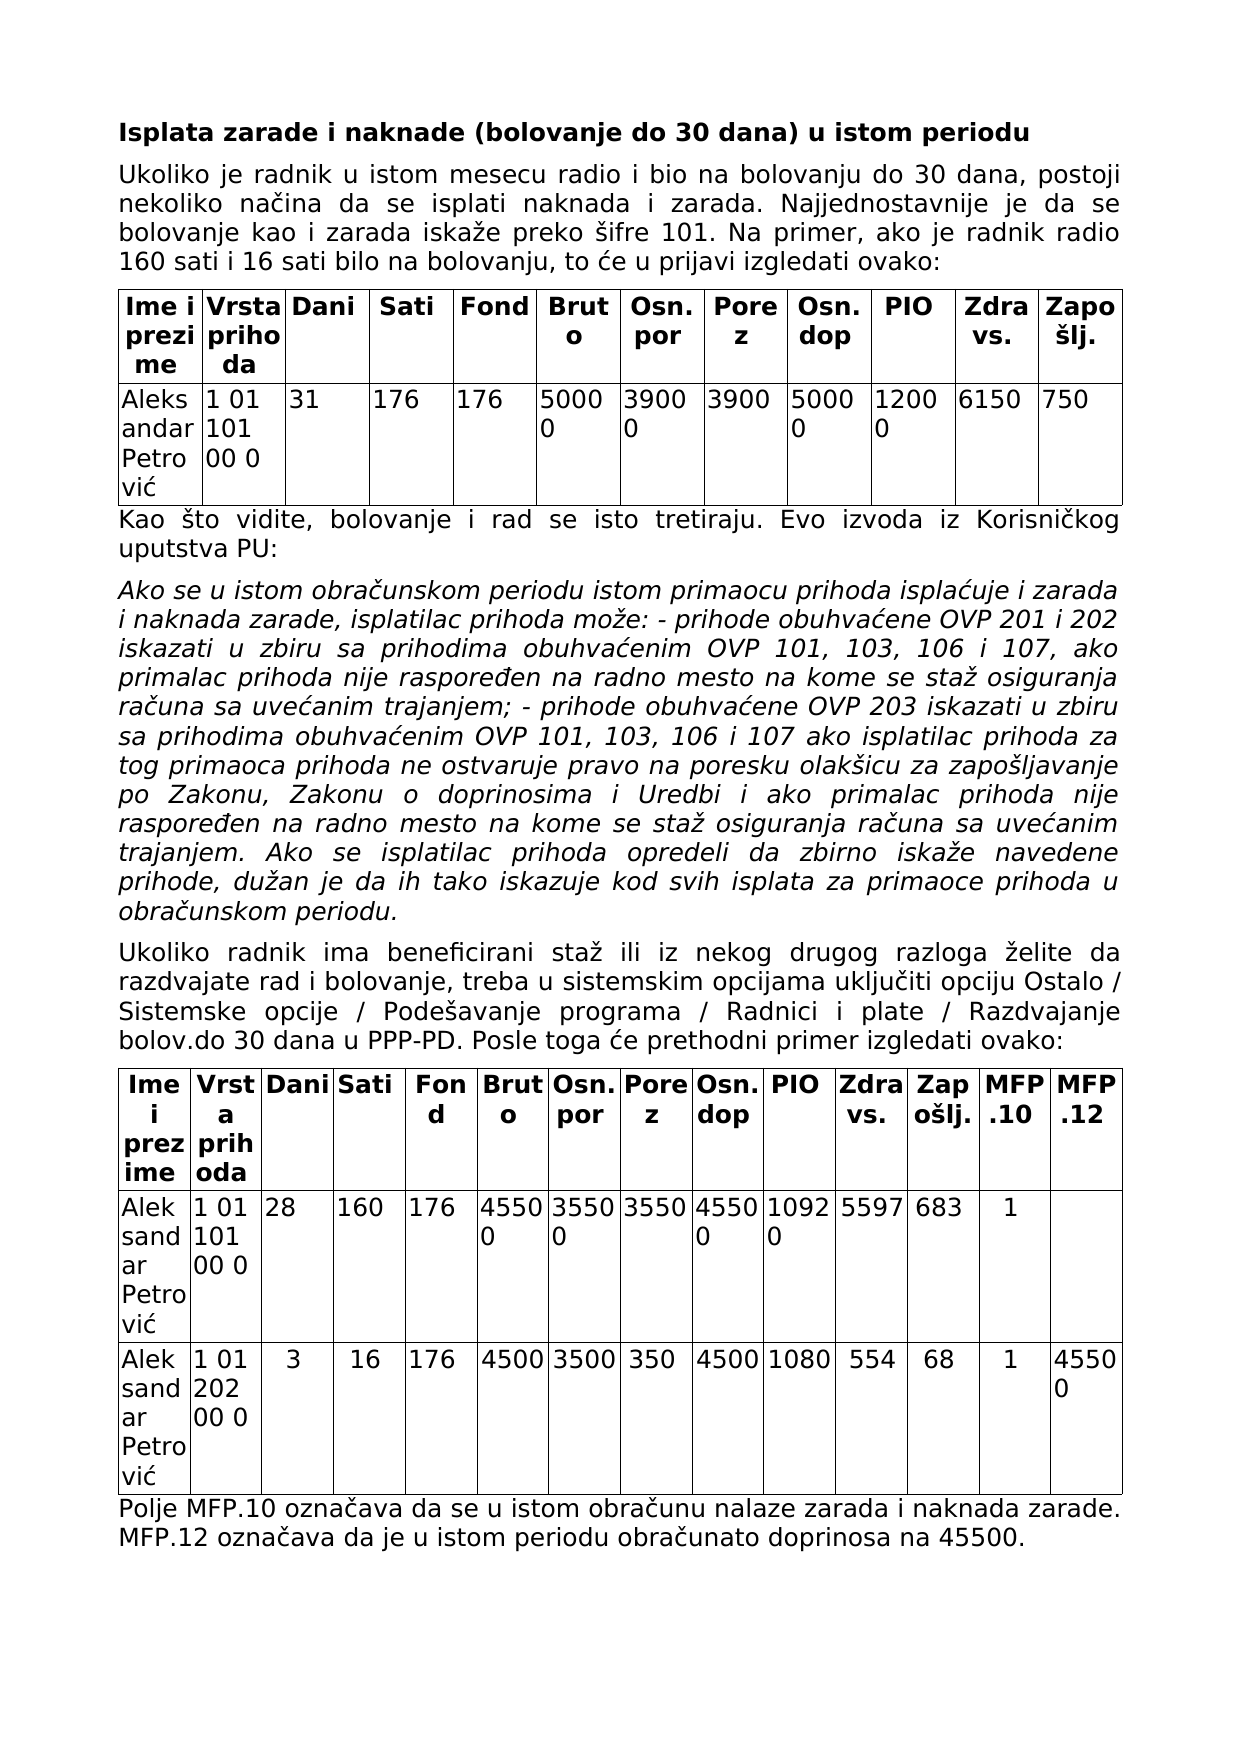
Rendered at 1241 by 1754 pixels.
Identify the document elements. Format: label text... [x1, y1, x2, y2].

table_cell 12000 [872, 384, 955, 505]
table_cell 6150 [956, 384, 1038, 505]
table_cell 28 [262, 1191, 333, 1342]
table_cell 1080 [764, 1343, 835, 1494]
table_header Sati [334, 1069, 405, 1190]
text Polje MFP.10 označava da se u istom obračunu nalaze zarada i naknada zarade. MFP.12 označava da je u istom periodu obračunato doprinosa na 45500. [118, 1495, 1122, 1552]
table_header Osn.por [549, 1069, 620, 1190]
table_header PIO [872, 290, 955, 382]
table_cell 3550 [621, 1191, 692, 1342]
table_header Zapošlj. [1039, 290, 1122, 382]
table_header Osn.por [621, 290, 704, 382]
table_cell 16 [334, 1343, 405, 1494]
table_header Vrsta prihoda [191, 1069, 261, 1190]
table_cell 683 [908, 1191, 979, 1342]
table_cell 176 [454, 384, 536, 505]
table_cell 750 [1039, 384, 1122, 505]
table_cell 68 [908, 1343, 979, 1494]
table_cell 45500 [478, 1191, 548, 1342]
table_header Bruto [478, 1069, 548, 1190]
table_cell 39000 [621, 384, 704, 505]
table_cell 176 [406, 1191, 477, 1342]
table_header Zdravs. [956, 290, 1038, 382]
table_header Porez [621, 1069, 692, 1190]
table_cell 4500 [478, 1343, 548, 1494]
table_cell 10920 [764, 1191, 835, 1342]
table_cell 3900 [705, 384, 787, 505]
table_cell Aleksandar Petrović [119, 1343, 190, 1494]
table_cell 1 [980, 1191, 1050, 1342]
table_cell 45500 [1051, 1343, 1122, 1494]
table_cell 1 01 202 00 0 [191, 1343, 261, 1494]
text Ukoliko radnik ima beneficirani staž ili iz nekog drugog razloga želite da razdvajate rad i bolovanje, treba u sistemskim opcijama uključiti opciju Ostalo / Sistemske opcije / Podešavanje programa / Radnici i plate / Razdvajanje bolov.do 30 dana u PPP-PD. Posle toga će prethodni primer izgledati ovako: [118, 938, 1122, 1055]
table_header Ime i prezime [119, 1069, 190, 1190]
table_cell 4500 [693, 1343, 763, 1494]
table_cell 1 01 101 00 0 [203, 384, 285, 505]
text Ako se u istom obračunskom periodu istom primaocu prihoda isplaćuje i zarada i naknada zarade, isplatilac prihoda može: - prihode obuhvaćene OVP 201 i 202 iskazati u zbiru sa prihodima obuhvaćenim OVP 101, 103, 106 i 107, ako primalac prihoda nije raspoređen na radno mesto na kome se staž osiguranja računa sa uvećanim trajanjem; - prihode obuhvaćene OVP 203 iskazati u zbiru sa prihodima obuhvaćenim OVP 101, 103, 106 i 107 ako isplatilac prihoda za tog primaoca prihoda ne ostvaruje pravo na poresku olakšicu za zapošljavanje po Zakonu, Zakonu o doprinosima i Uredbi i ako primalac prihoda nije raspoređen na radno mesto na kome se staž osiguranja računa sa uvećanim trajanjem. Ako se isplatilac prihoda opredeli da zbirno iskaže navedene prihode, dužan je da ih tako iskazuje kod svih isplata za primaoce prihoda u obračunskom periodu. [118, 576, 1122, 926]
table_header MFP.10 [980, 1069, 1050, 1190]
text Kao što vidite, bolovanje i rad se isto tretiraju. Evo izvoda iz Korisničkog uputstva PU: [118, 506, 1122, 563]
table_header Vrsta prihoda [203, 290, 285, 382]
table_header Ime i prezime [119, 290, 202, 382]
table_header MFP.12 [1051, 1069, 1122, 1190]
table_cell 176 [370, 384, 453, 505]
table_cell 350 [621, 1343, 692, 1494]
table_header Sati [370, 290, 453, 382]
table_cell 31 [286, 384, 369, 505]
table_header Fond [406, 1069, 477, 1190]
table_cell 554 [836, 1343, 907, 1494]
table_cell 1 01 101 00 0 [191, 1191, 261, 1342]
table_header Dani [286, 290, 369, 382]
table_cell 1 [980, 1343, 1050, 1494]
table_cell 50000 [788, 384, 871, 505]
table_cell 50000 [537, 384, 620, 505]
table_cell 45500 [693, 1191, 763, 1342]
table_header PIO [764, 1069, 835, 1190]
text Ukoliko je radnik u istom mesecu radio i bio na bolovanju do 30 dana, postoji nekoliko načina da se isplati naknada i zarada. Najjednostavnije je da se bolovanje kao i zarada iskaže preko šifre 101. Na primer, ako je radnik radio 160 sati i 16 sati bilo na bolovanju, to će u prijavi izgledati ovako: [118, 160, 1122, 276]
table_cell Aleksandar Petrović [119, 384, 202, 505]
table_cell 3500 [549, 1343, 620, 1494]
table_cell 35500 [549, 1191, 620, 1342]
table_cell 3 [262, 1343, 333, 1494]
table_header Fond [454, 290, 536, 382]
table_header Bruto [537, 290, 620, 382]
table_header Zapošlj. [908, 1069, 979, 1190]
table_cell 5597 [836, 1191, 907, 1342]
table_header Dani [262, 1069, 333, 1190]
table_cell [1051, 1191, 1122, 1342]
table_cell 176 [406, 1343, 477, 1494]
table_header Porez [705, 290, 787, 382]
table_header Zdravs. [836, 1069, 907, 1190]
table_cell 160 [334, 1191, 405, 1342]
table_header Osn.dop [693, 1069, 763, 1190]
subtitle Isplata zarade i naknade (bolovanje do 30 dana) u istom periodu [118, 118, 1122, 147]
table_header Osn.dop [788, 290, 871, 382]
table_cell Aleksandar Petrović [119, 1191, 190, 1342]
